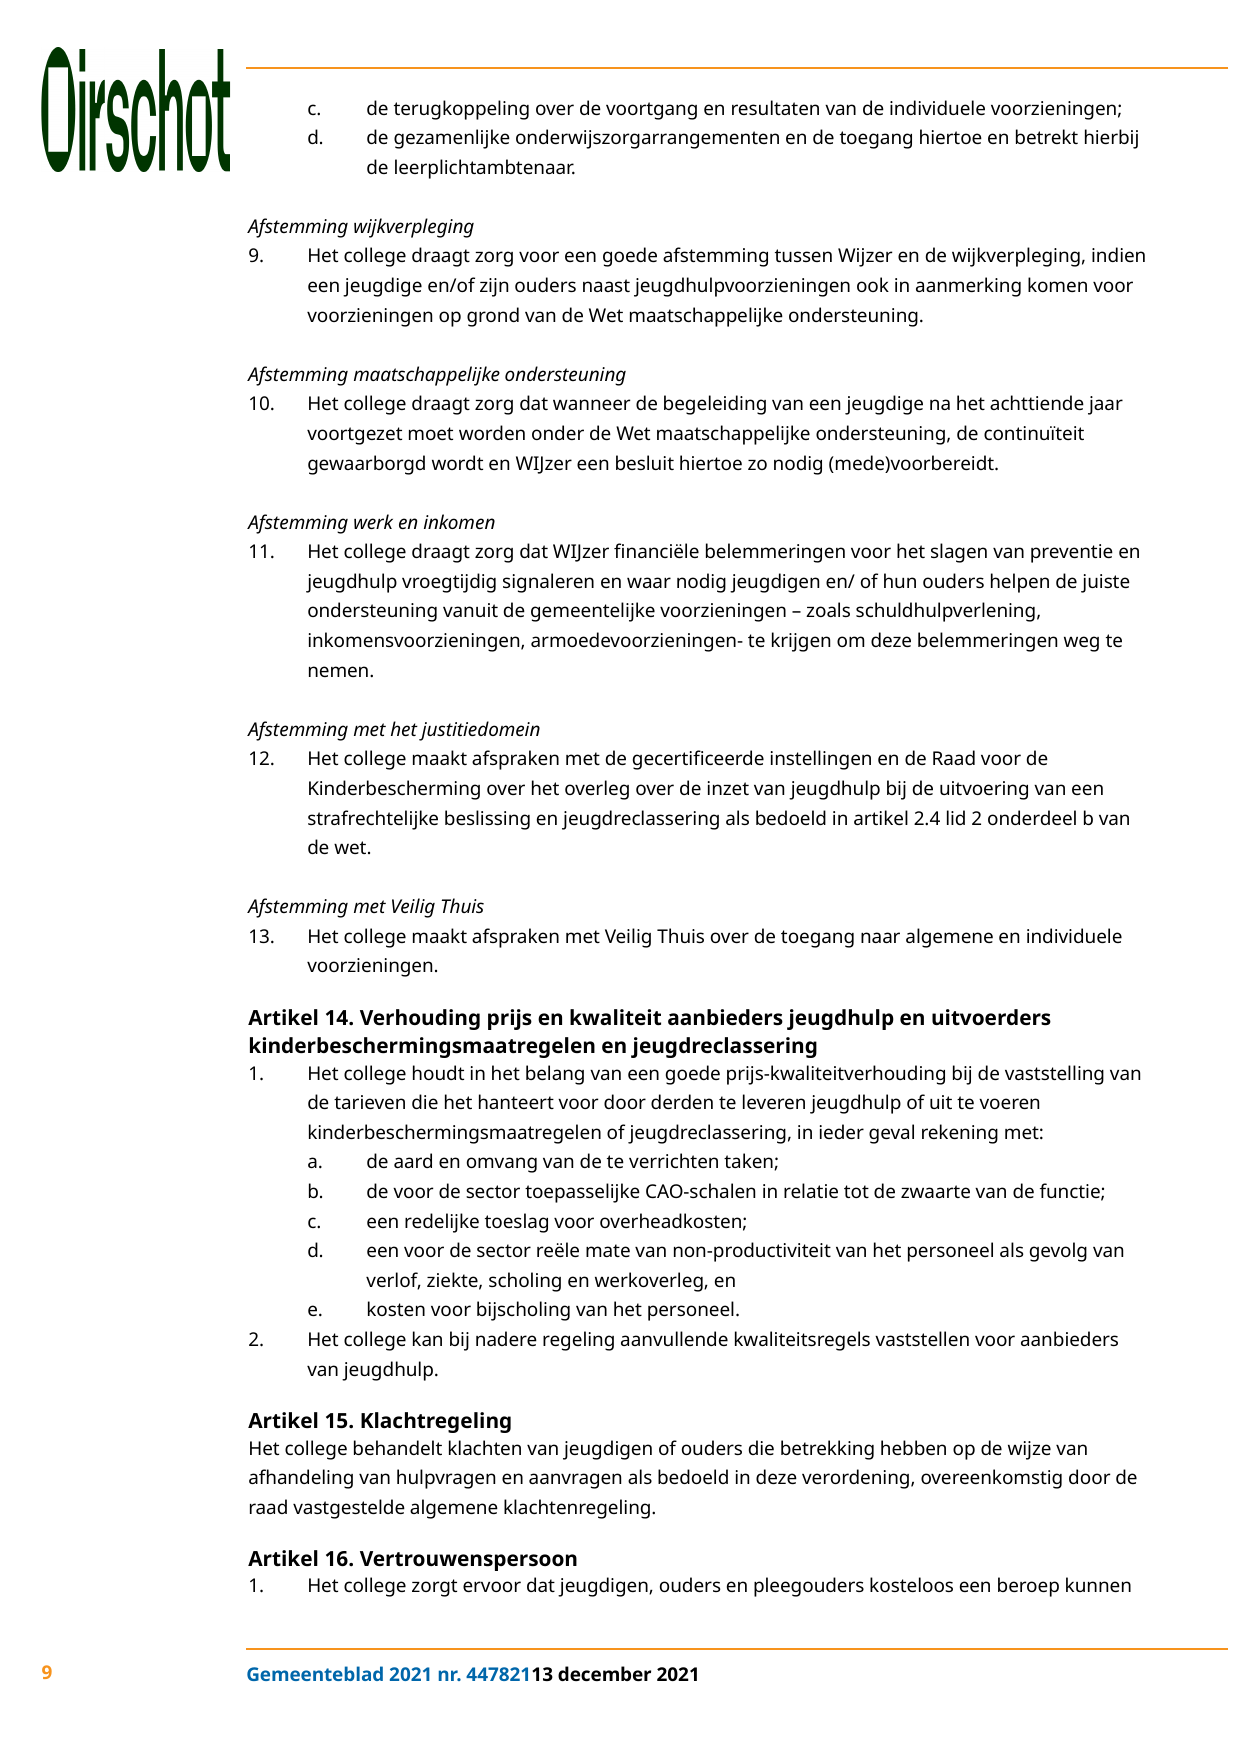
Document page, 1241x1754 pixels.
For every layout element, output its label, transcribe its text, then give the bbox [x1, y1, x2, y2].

list Het college draagt zorg dat WIJzer financiële belemmeringen voor het slagen van preventie en jeugdhulp vroegtijdig signaleren en waar nodig jeugdigen en/ of hun ouders helpen de juiste ondersteuning vanuit de gemeentelijke voorzieningen – zoals schuldhulpverlening, inkomensvoorzieningen, armoedevoorzieningen- te krijgen om deze belemmeringen weg te nemen. [248, 538, 1152, 683]
text Artikel 16. Vertrouwenspersoon [248, 1544, 1152, 1573]
list kosten voor bijscholing van het personeel. [307, 1297, 1152, 1322]
text Afstemming wijkverpleging [248, 213, 1152, 239]
text Afstemming met Veilig Thuis [248, 893, 1152, 919]
list Het college draagt zorg dat wanneer de begeleiding van een jeugdige na het achttiende jaar voortgezet moet worden onder de Wet maatschappelijke ondersteuning, de continuïteit gewaarborgd wordt en WIJzer een besluit hiertoe zo nodig (mede)voorbereidt. [248, 391, 1152, 476]
picture [41, 47, 231, 172]
list Het college kan bij nadere regeling aanvullende kwaliteitsregels vaststellen voor aanbieders van jeugdhulp. [248, 1326, 1152, 1382]
list de voor de sector toepasselijke CAO-schalen in relatie tot de zwaarte van de functie; [307, 1178, 1152, 1204]
list de gezamenlijke onderwijszorgarrangementen en de toegang hiertoe en betrekt hierbij de leerplichtambtenaar. [307, 124, 1152, 180]
text Artikel 15. Klachtregeling [248, 1406, 1152, 1435]
list Het college houdt in het belang van een goede prijs-kwaliteitverhouding bij de vaststelling van de tarieven die het hanteert voor door derden te leveren jeugdhulp of uit te voeren kinderbeschermingsmaatregelen of jeugdreclassering, in ieder geval rekening met: [248, 1060, 1152, 1145]
list Het college maakt afspraken met de gecertificeerde instellingen en de Raad voor de Kinderbescherming over het overleg over de inzet van jeugdhulp bij de uitvoering van een strafrechtelijke beslissing en jeugdreclassering als bedoeld in artikel 2.4 lid 2 onderdeel b van de wet. [248, 746, 1152, 860]
text Afstemming maatschappelijke ondersteuning [248, 361, 1152, 387]
list een voor de sector reële mate van non-productiviteit van het personeel als gevolg van verlof, ziekte, scholing en werkoverleg, en [307, 1237, 1152, 1293]
list de terugkoppeling over de voortgang en resultaten van de individuele voorzieningen; [307, 95, 1152, 121]
text Het college behandelt klachten van jeugdigen of ouders die betrekking hebben op de wijze van afhandeling van hulpvragen en aanvragen als bedoeld in deze verordening, overeenkomstig door de raad vastgestelde algemene klachtenregeling. [248, 1435, 1152, 1519]
text Artikel 14. Verhouding prijs en kwaliteit aanbieders jeugdhulp en uitvoerders kinderbeschermingsmaatregelen en jeugdreclassering [248, 1003, 1152, 1060]
list Het college draagt zorg voor een goede afstemming tussen Wijzer en de wijkverpleging, indien een jeugdige en/of zijn ouders naast jeugdhulpvoorzieningen ook in aanmerking komen voor voorzieningen op grond van de Wet maatschappelijke ondersteuning. [248, 243, 1152, 328]
text Afstemming met het justitiedomein [248, 716, 1152, 742]
list de aard en omvang van de te verrichten taken; [307, 1149, 1152, 1174]
list Het college maakt afspraken met Veilig Thuis over de toegang naar algemene en individuele voorzieningen. [248, 923, 1152, 978]
list Het college zorgt ervoor dat jeugdigen, ouders en pleegouders kosteloos een beroep kunnen [248, 1573, 1152, 1598]
text Afstemming werk en inkomen [248, 509, 1152, 535]
list een redelijke toeslag voor overheadkosten; [307, 1208, 1152, 1234]
